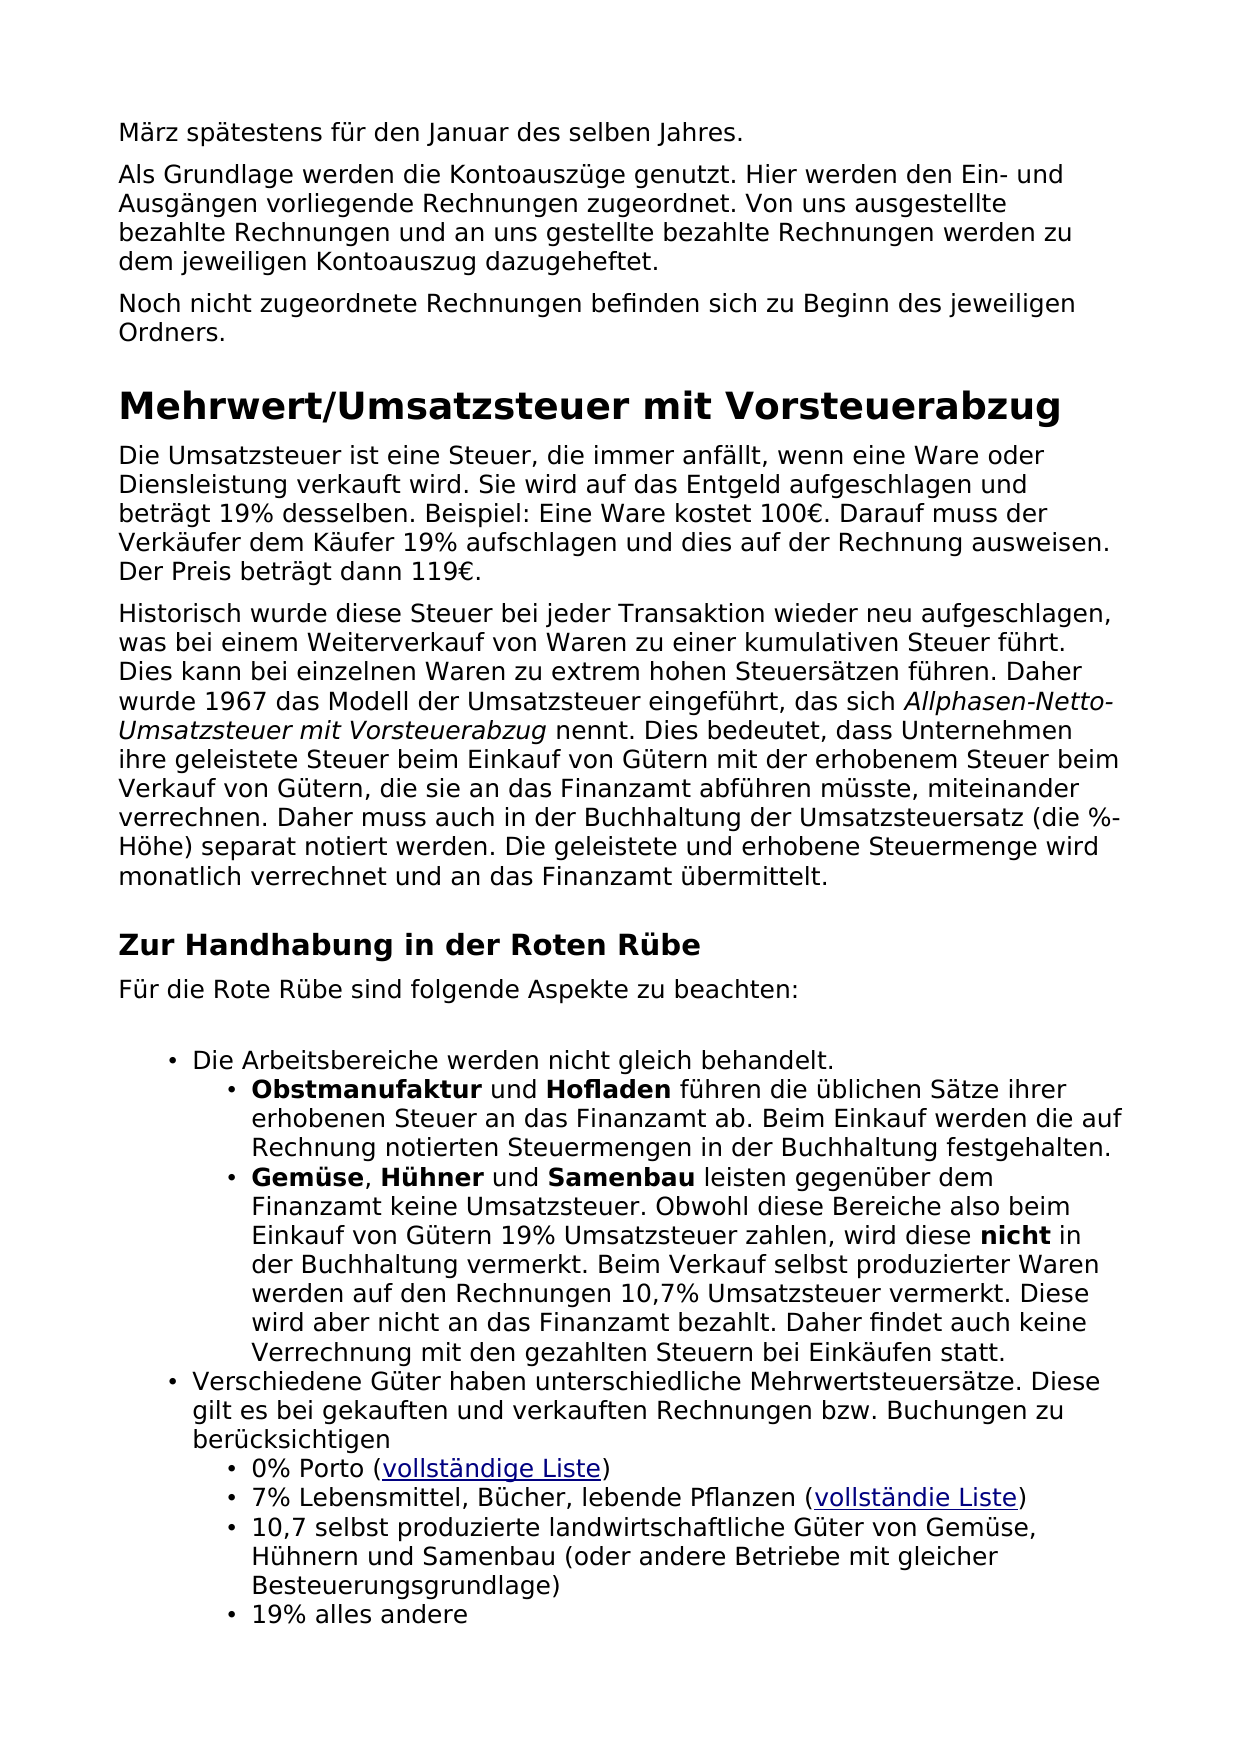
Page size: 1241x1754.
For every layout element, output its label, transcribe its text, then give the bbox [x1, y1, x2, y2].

list 0% Porto (vollständige Liste) [236, 1454, 1122, 1483]
text März spätestens für den Januar des selben Jahres. [118, 118, 1122, 147]
list Obstmanufaktur und Hofladen führen die üblichen Sätze ihrer erhobenen Steuer an das Finanzamt ab. Beim Einkauf werden die auf Rechnung notierten Steuermengen in der Buchhaltung festgehalten. [236, 1075, 1122, 1163]
list 19% alles andere [236, 1600, 1122, 1629]
text Als Grundlage werden die Kontoauszüge genutzt. Hier werden den Ein- und Ausgängen vorliegende Rechnungen zugeordnet. Von uns ausgestellte bezahlte Rechnungen und an uns gestellte bezahlte Rechnungen werden zu dem jeweiligen Kontoauszug dazugeheftet. [118, 160, 1122, 276]
subtitle Mehrwert/Umsatzsteuer mit Vorsteuerabzug [118, 385, 1122, 428]
list Gemüse, Hühner und Samenbau leisten gegenüber dem Finanzamt keine Umsatzsteuer. Obwohl diese Bereiche also beim Einkauf von Gütern 19% Umsatzsteuer zahlen, wird diese nicht in der Buchhaltung vermerkt. Beim Verkauf selbst produzierter Waren werden auf den Rechnungen 10,7% Umsatzsteuer vermerkt. Diese wird aber nicht an das Finanzamt bezahlt. Daher findet auch keine Verrechnung mit den gezahlten Steuern bei Einkäufen statt. [236, 1163, 1122, 1367]
text Für die Rote Rübe sind folgende Aspekte zu beachten: [118, 975, 1122, 1004]
list 10,7 selbst produzierte landwirtschaftliche Güter von Gemüse, Hühnern und Samenbau (oder andere Betriebe mit gleicher Besteuerungsgrundlage) [236, 1513, 1122, 1600]
list Die Arbeitsbereiche werden nicht gleich behandelt. [177, 1046, 1122, 1075]
text Noch nicht zugeordnete Rechnungen befinden sich zu Beginn des jeweiligen Ordners. [118, 289, 1122, 347]
text Die Umsatzsteuer ist eine Steuer, die immer anfällt, wenn eine Ware oder Diensleistung verkauft wird. Sie wird auf das Entgeld aufgeschlagen und beträgt 19% desselben. Beispiel: Eine Ware kostet 100€. Darauf muss der Verkäufer dem Käufer 19% aufschlagen und dies auf der Rechnung ausweisen. Der Preis beträgt dann 119€. [118, 441, 1122, 587]
list Verschiedene Güter haben unterschiedliche Mehrwertsteuersätze. Diese gilt es bei gekauften und verkauften Rechnungen bzw. Buchungen zu berücksichtigen [177, 1367, 1122, 1454]
subtitle Zur Handhabung in der Roten Rübe [118, 928, 1122, 962]
text Historisch wurde diese Steuer bei jeder Transaktion wieder neu aufgeschlagen, was bei einem Weiterverkauf von Waren zu einer kumulativen Steuer führt. Dies kann bei einzelnen Waren zu extrem hohen Steuersätzen führen. Daher wurde 1967 das Modell der Umsatzsteuer eingeführt, das sich Allphasen-Netto-Umsatzsteuer mit Vorsteuerabzug nennt. Dies bedeutet, dass Unternehmen ihre geleistete Steuer beim Einkauf von Gütern mit der erhobenem Steuer beim Verkauf von Gütern, die sie an das Finanzamt abführen müsste, miteinander verrechnen. Daher muss auch in der Buchhaltung der Umsatzsteuersatz (die %-Höhe) separat notiert werden. Die geleistete und erhobene Steuermenge wird monatlich verrechnet und an das Finanzamt übermittelt. [118, 599, 1122, 891]
list 7% Lebensmittel, Bücher, lebende Pflanzen (vollständie Liste) [236, 1483, 1122, 1513]
